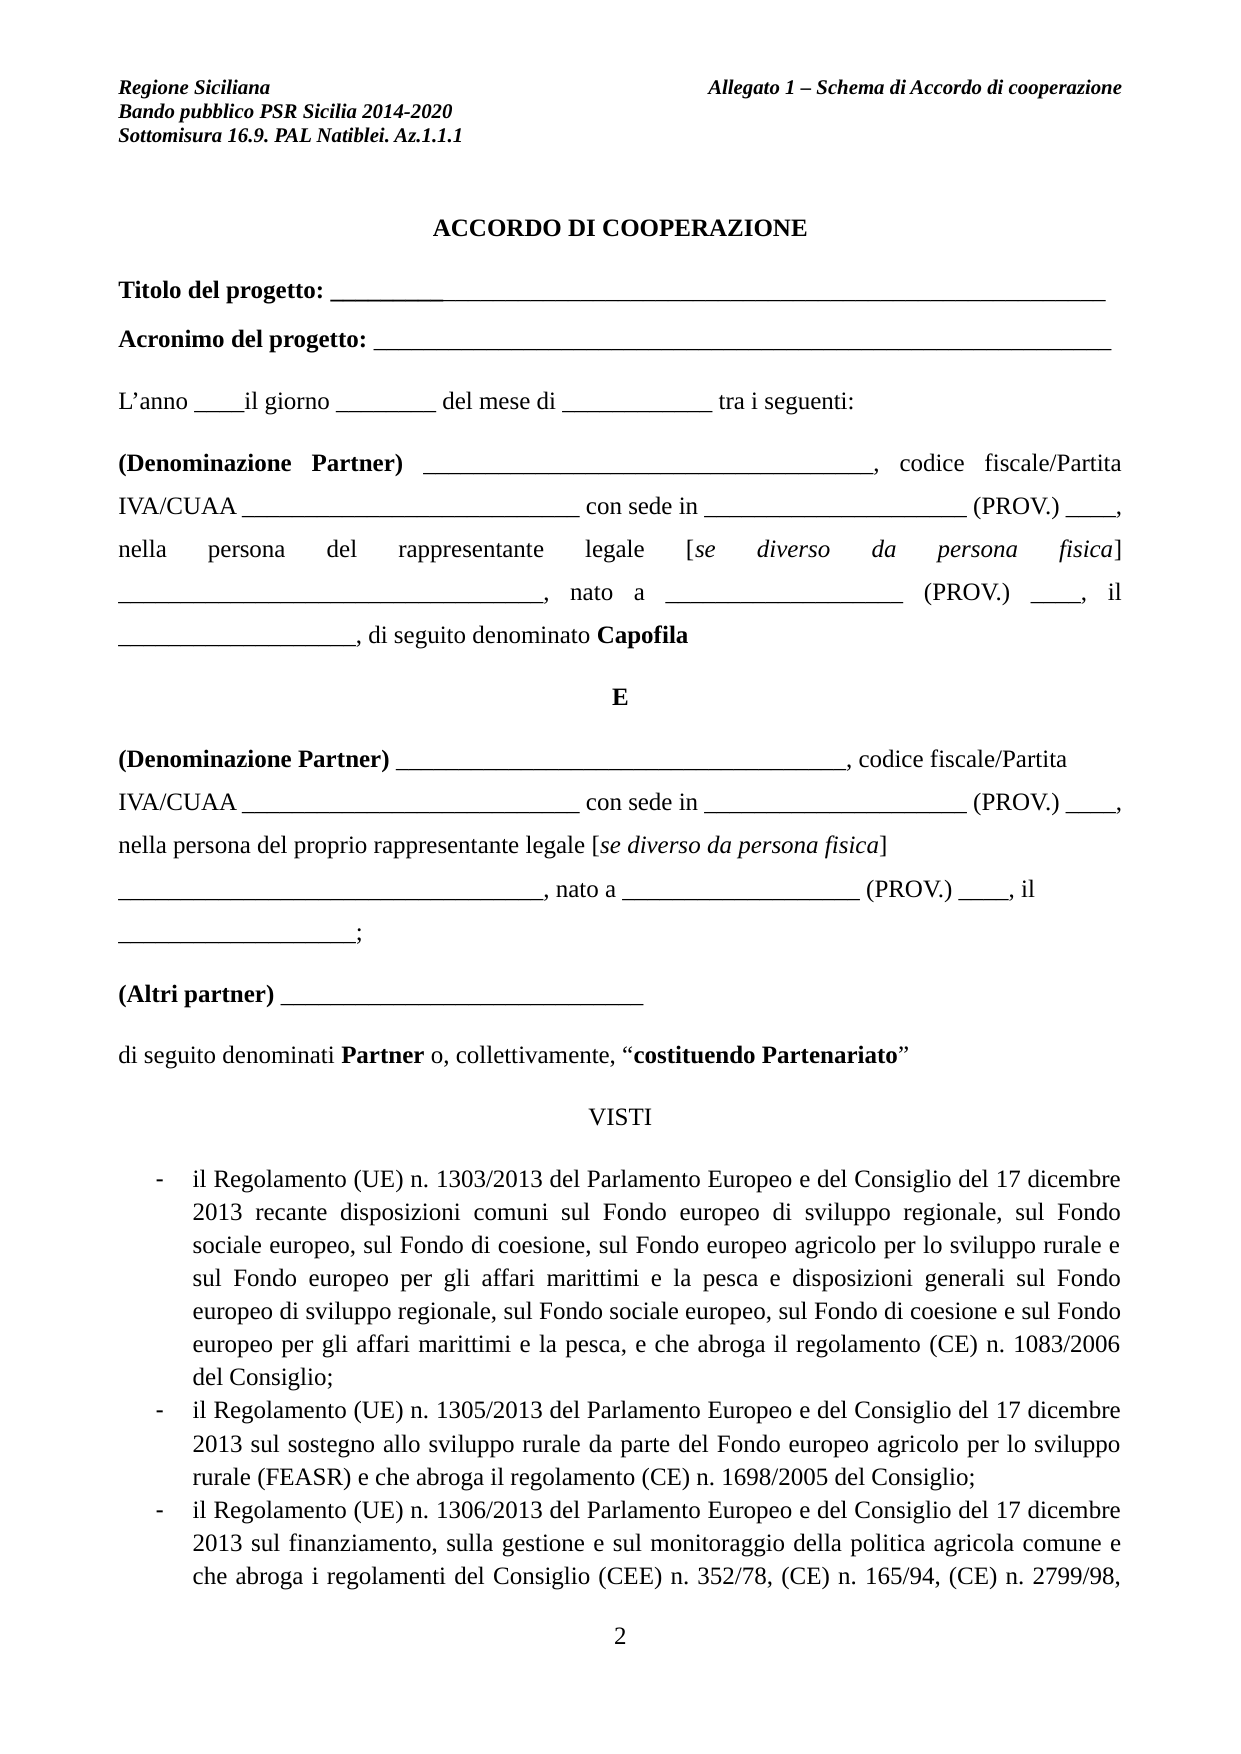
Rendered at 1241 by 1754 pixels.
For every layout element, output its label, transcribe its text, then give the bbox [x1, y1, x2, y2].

text VISTI [118, 1102, 1122, 1131]
list il Regolamento (UE) n. 1306/2013 del Parlamento Europeo e del Consiglio del 17 dicembre 2013 sul finanziamento, sulla gestione e sul monitoraggio della politica agricola comune e che abroga i regolamenti del Consiglio (CEE) n. 352/78, (CE) n. 165/94, (CE) n. 2799/98, [155, 1495, 1122, 1589]
text (Denominazione Partner) ____________________________________, codice fiscale/Partita IVA/CUAA ___________________________ con sede in _____________________ (PROV.) ____, nella persona del rappresentante legale [se diverso da persona fisica] __________________________________, nato a ___________________ (PROV.) ____, il ___________________, di seguito denominato Capofila [118, 448, 1122, 649]
text di seguito denominati Partner o, collettivamente, “costituendo Partenariato” [118, 1041, 1122, 1069]
text Acronimo del progetto: ___________________________________________________________ [118, 324, 1122, 353]
text L’anno ____il giorno ________ del mese di ____________ tra i seguenti: [118, 386, 1122, 415]
text (Altri partner) _____________________________ [118, 979, 1122, 1007]
text ACCORDO DI COOPERAZIONE [118, 213, 1122, 242]
text Titolo del progetto: ______________________________________________________________ [118, 275, 1122, 304]
list il Regolamento (UE) n. 1305/2013 del Parlamento Europeo e del Consiglio del 17 dicembre 2013 sul sostegno allo sviluppo rurale da parte del Fondo europeo agricolo per lo sviluppo rurale (FEASR) e che abroga il regolamento (CE) n. 1698/2005 del Consiglio; [155, 1396, 1122, 1490]
text E [118, 682, 1122, 711]
list il Regolamento (UE) n. 1303/2013 del Parlamento Europeo e del Consiglio del 17 dicembre 2013 recante disposizioni comuni sul Fondo europeo di sviluppo regionale, sul Fondo sociale europeo, sul Fondo di coesione, sul Fondo europeo agricolo per lo sviluppo rurale e sul Fondo europeo per gli affari marittimi e la pesca e disposizioni generali sul Fondo europeo di sviluppo regionale, sul Fondo sociale europeo, sul Fondo di coesione e sul Fondo europeo per gli affari marittimi e la pesca, e che abroga il regolamento (CE) n. 1083/2006 del Consiglio; [155, 1164, 1122, 1391]
text (Denominazione Partner) ____________________________________, codice fiscale/Partita IVA/CUAA ___________________________ con sede in _____________________ (PROV.) ____, nella persona del proprio rappresentante legale [se diverso da persona fisica] __________________________________, nato a ___________________ (PROV.) ____, il ___________________; [118, 744, 1122, 946]
